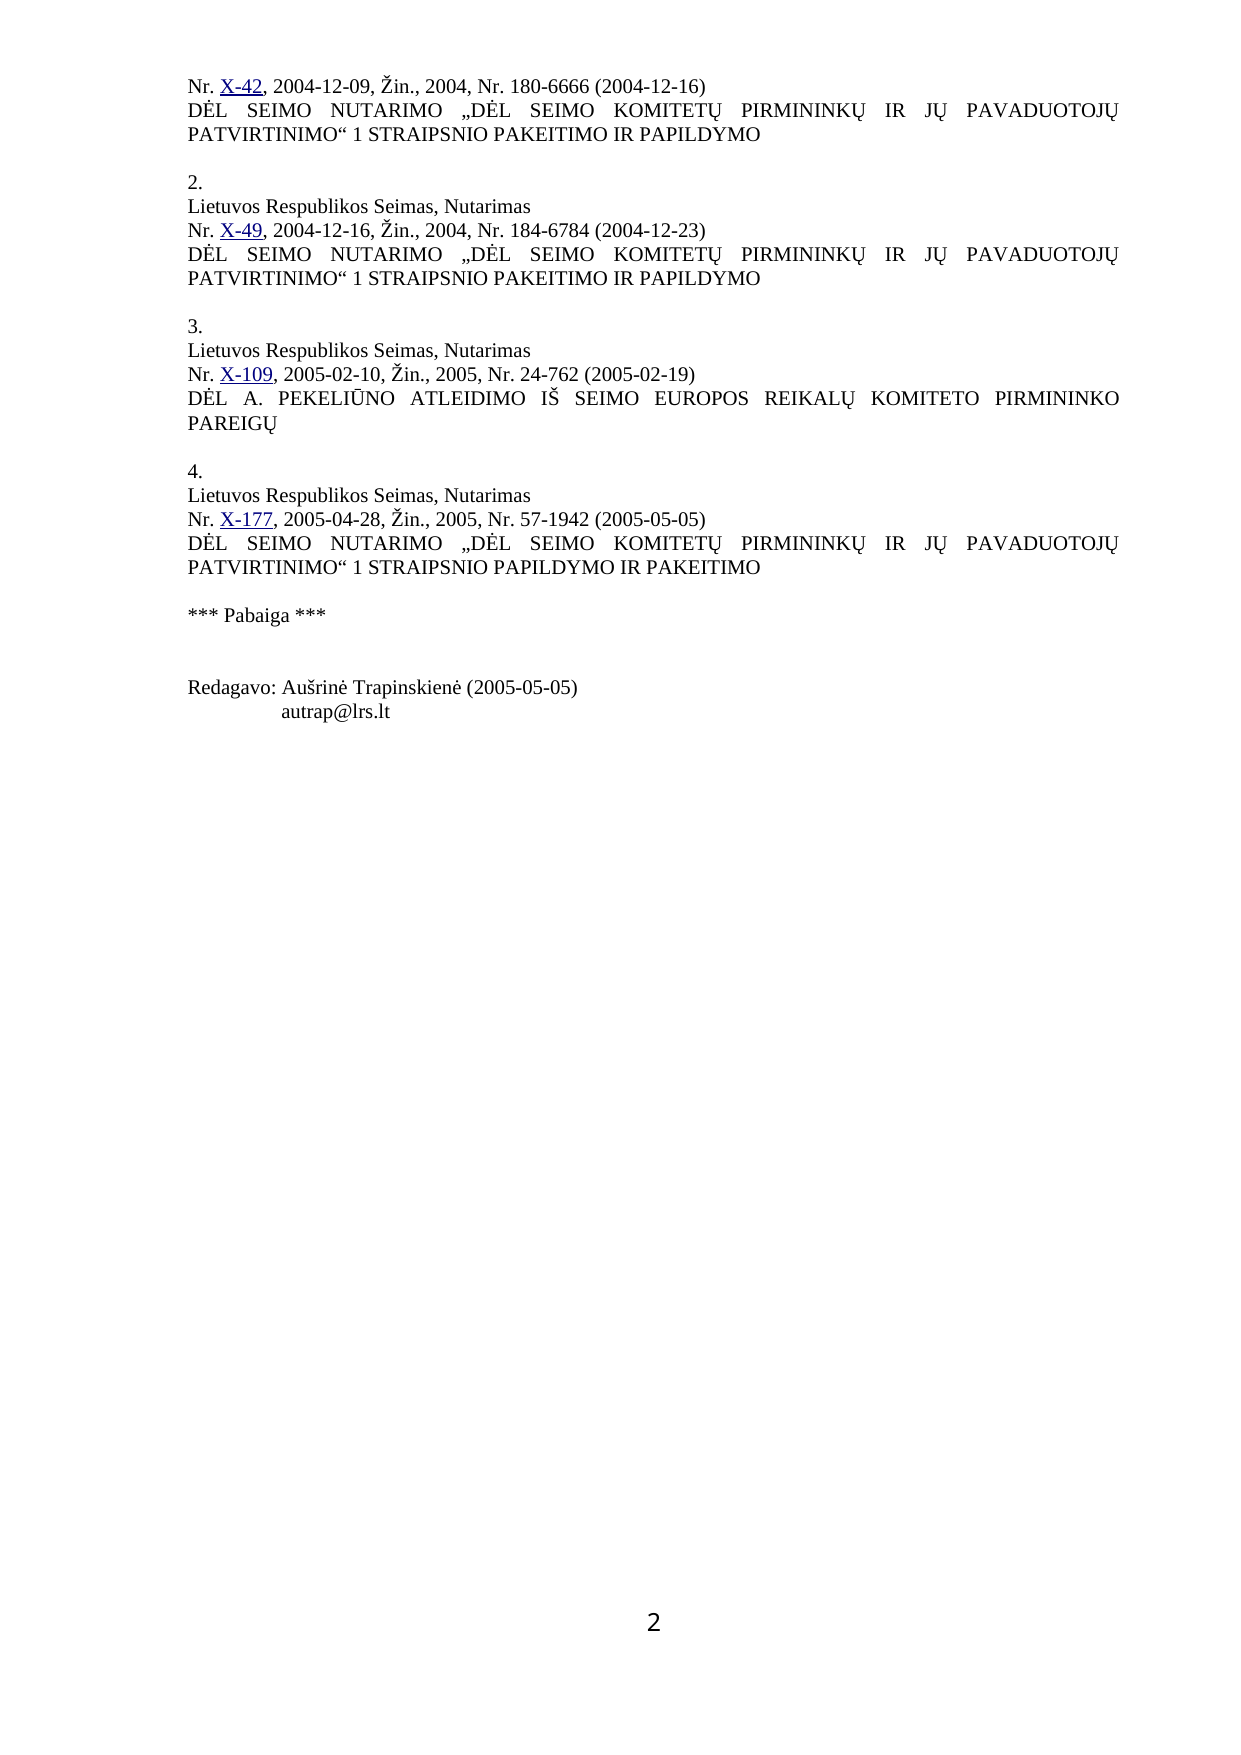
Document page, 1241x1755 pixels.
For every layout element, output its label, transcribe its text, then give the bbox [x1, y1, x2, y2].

text Lietuvos Respublikos Seimas, Nutarimas [187, 338, 1120, 362]
text DĖL A. PEKELIŪNO ATLEIDIMO IŠ SEIMO EUROPOS REIKALŲ KOMITETO PIRMININKO PAREIGŲ [187, 386, 1120, 434]
text *** Pabaiga *** [187, 603, 1120, 627]
text Nr. X-49, 2004-12-16, Žin., 2004, Nr. 184-6784 (2004-12-23) [187, 218, 1120, 242]
text Nr. X-42, 2004-12-09, Žin., 2004, Nr. 180-6666 (2004-12-16) [187, 73, 1120, 98]
text autrap@lrs.lt [187, 699, 1120, 723]
text Nr. X-177, 2005-04-28, Žin., 2005, Nr. 57-1942 (2005-05-05) [187, 507, 1120, 531]
text 4. [187, 458, 1120, 483]
text DĖL SEIMO NUTARIMO „DĖL SEIMO KOMITETŲ PIRMININKŲ IR JŲ PAVADUOTOJŲ PATVIRTINIMO“ 1 STRAIPSNIO PAKEITIMO IR PAPILDYMO [187, 98, 1120, 146]
text Redagavo: Aušrinė Trapinskienė (2005-05-05) [187, 675, 1120, 699]
text Lietuvos Respublikos Seimas, Nutarimas [187, 483, 1120, 507]
text 2. [187, 170, 1120, 194]
text DĖL SEIMO NUTARIMO „DĖL SEIMO KOMITETŲ PIRMININKŲ IR JŲ PAVADUOTOJŲ PATVIRTINIMO“ 1 STRAIPSNIO PAPILDYMO IR PAKEITIMO [187, 531, 1120, 579]
text DĖL SEIMO NUTARIMO „DĖL SEIMO KOMITETŲ PIRMININKŲ IR JŲ PAVADUOTOJŲ PATVIRTINIMO“ 1 STRAIPSNIO PAKEITIMO IR PAPILDYMO [187, 242, 1120, 290]
text Nr. X-109, 2005-02-10, Žin., 2005, Nr. 24-762 (2005-02-19) [187, 362, 1120, 386]
text Lietuvos Respublikos Seimas, Nutarimas [187, 194, 1120, 218]
text 3. [187, 314, 1120, 338]
